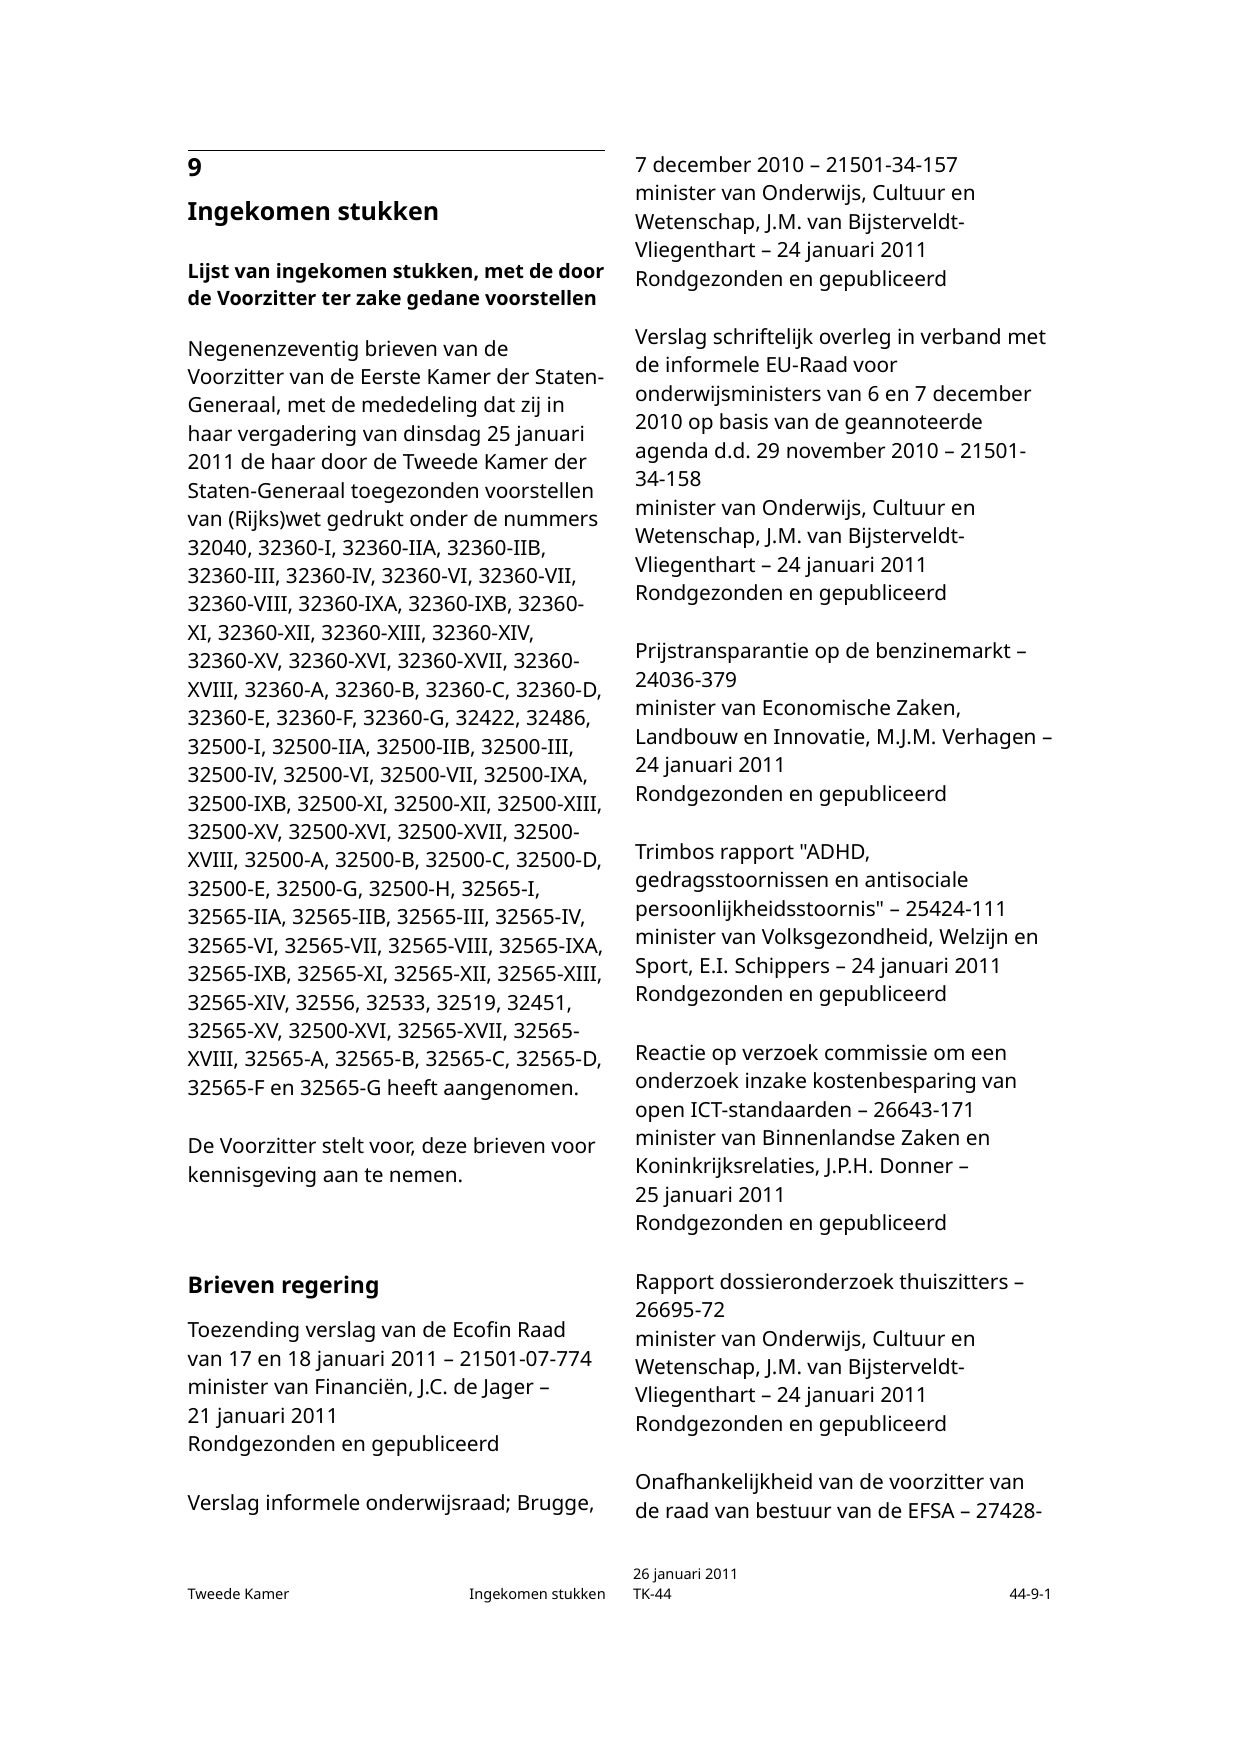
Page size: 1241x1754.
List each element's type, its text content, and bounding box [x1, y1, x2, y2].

text Rondgezonden en gepubliceerd [635, 979, 1053, 1008]
text Prijstransparantie op de benzinemarkt – 24036-379 [635, 637, 1053, 693]
text  [187, 1218, 605, 1247]
text minister van Binnenlandse Zaken en Koninkrijksrelaties, J.P.H. Donner – 25 januari 2011 [635, 1123, 1053, 1208]
text Negenenzeventig brieven van de Voorzitter van de Eerste Kamer der Staten-Generaal, met de mededeling dat zij in haar vergadering van dinsdag 25 januari 2011 de haar door de Tweede Kamer der Staten-Generaal toegezonden voorstellen van (Rijks)wet gedrukt onder de nummers 32040, 32360-I, 32360-IIA, 32360-IIB, 32360-III, 32360-IV, 32360-VI, 32360-VII, 32360-VIII, 32360-IXA, 32360-IXB, 32360-XI, 32360-XII, 32360-XIII, 32360-XIV, 32360-XV, 32360-XVI, 32360-XVII, 32360-XVIII, 32360-A, 32360-B, 32360-C, 32360-D, 32360-E, 32360-F, 32360-G, 32422, 32486, 32500-I, 32500-IIA, 32500-IIB, 32500-III, 32500-IV, 32500-VI, 32500-VII, 32500-IXA, 32500-IXB, 32500-XI, 32500-XII, 32500-XIII, 32500-XV, 32500-XVI, 32500-XVII, 32500-XVIII, 32500-A, 32500-B, 32500-C, 32500-D, 32500-E, 32500-G, 32500-H, 32565-I, 32565-IIA, 32565-IIB, 32565-III, 32565-IV, 32565-VI, 32565-VII, 32565-VIII, 32565-IXA, 32565-IXB, 32565-XI, 32565-XII, 32565-XIII, 32565-XIV, 32556, 32533, 32519, 32451, 32565-XV, 32500-XVI, 32565-XVII, 32565-XVIII, 32565-A, 32565-B, 32565-C, 32565-D, 32565-F en 32565-G heeft aangenomen. [187, 334, 605, 1101]
text Verslag schriftelijk overleg in verband met de informele EU-Raad voor onderwijsministers van 6 en 7 december 2010 op basis van de geannoteerde agenda d.d. 29 november 2010 – 21501-34-158 [635, 322, 1053, 493]
text Rondgezonden en gepubliceerd [187, 1429, 605, 1458]
text Rondgezonden en gepubliceerd [635, 779, 1053, 807]
subtitle Brieven regering [187, 1269, 605, 1301]
text minister van Volksgezondheid, Welzijn en Sport, E.I. Schippers – 24 januari 2011 [635, 922, 1053, 979]
subtitle Lijst van ingekomen stukken, met de door de Voorzitter ter zake gedane voorstellen [187, 257, 605, 311]
text Rondgezonden en gepubliceerd [635, 1208, 1053, 1237]
text Verslag informele onderwijsraad; Brugge, [187, 1488, 605, 1516]
text 7 december 2010 – 21501-34-157 [635, 150, 1053, 178]
text Toezending verslag van de Ecofin Raad van 17 en 18 januari 2011 – 21501-07-774 [187, 1316, 605, 1372]
text Rapport dossieronderzoek thuiszitters – 26695-72 [635, 1267, 1053, 1324]
text minister van Economische Zaken, Landbouw en Innovatie, M.J.M. Verhagen – 24 januari 2011 [635, 693, 1053, 779]
text Rondgezonden en gepubliceerd [635, 578, 1053, 607]
text Rondgezonden en gepubliceerd [635, 264, 1053, 292]
text De Voorzitter stelt voor, deze brieven voor kennisgeving aan te nemen. [187, 1131, 605, 1188]
text 9 [187, 151, 605, 184]
text minister van Financiën, J.C. de Jager – 21 januari 2011 [187, 1372, 605, 1429]
text minister van Onderwijs, Cultuur en Wetenschap, J.M. van Bijsterveldt-Vliegenthart – 24 januari 2011 [635, 178, 1053, 264]
text Trimbos rapport "ADHD, gedragsstoornissen en antisociale persoonlijkheidsstoornis" – 25424-111 [635, 837, 1053, 922]
text minister van Onderwijs, Cultuur en Wetenschap, J.M. van Bijsterveldt-Vliegenthart – 24 januari 2011 [635, 1324, 1053, 1409]
text Ingekomen stukken [187, 193, 605, 227]
text Rondgezonden en gepubliceerd [635, 1409, 1053, 1437]
text minister van Onderwijs, Cultuur en Wetenschap, J.M. van Bijsterveldt-Vliegenthart – 24 januari 2011 [635, 493, 1053, 578]
text Reactie op verzoek commissie om een onderzoek inzake kostenbesparing van open ICT-standaarden – 26643-171 [635, 1038, 1053, 1123]
text Onafhankelijkheid van de voorzitter van de raad van bestuur van de EFSA – 27428- [635, 1467, 1053, 1524]
